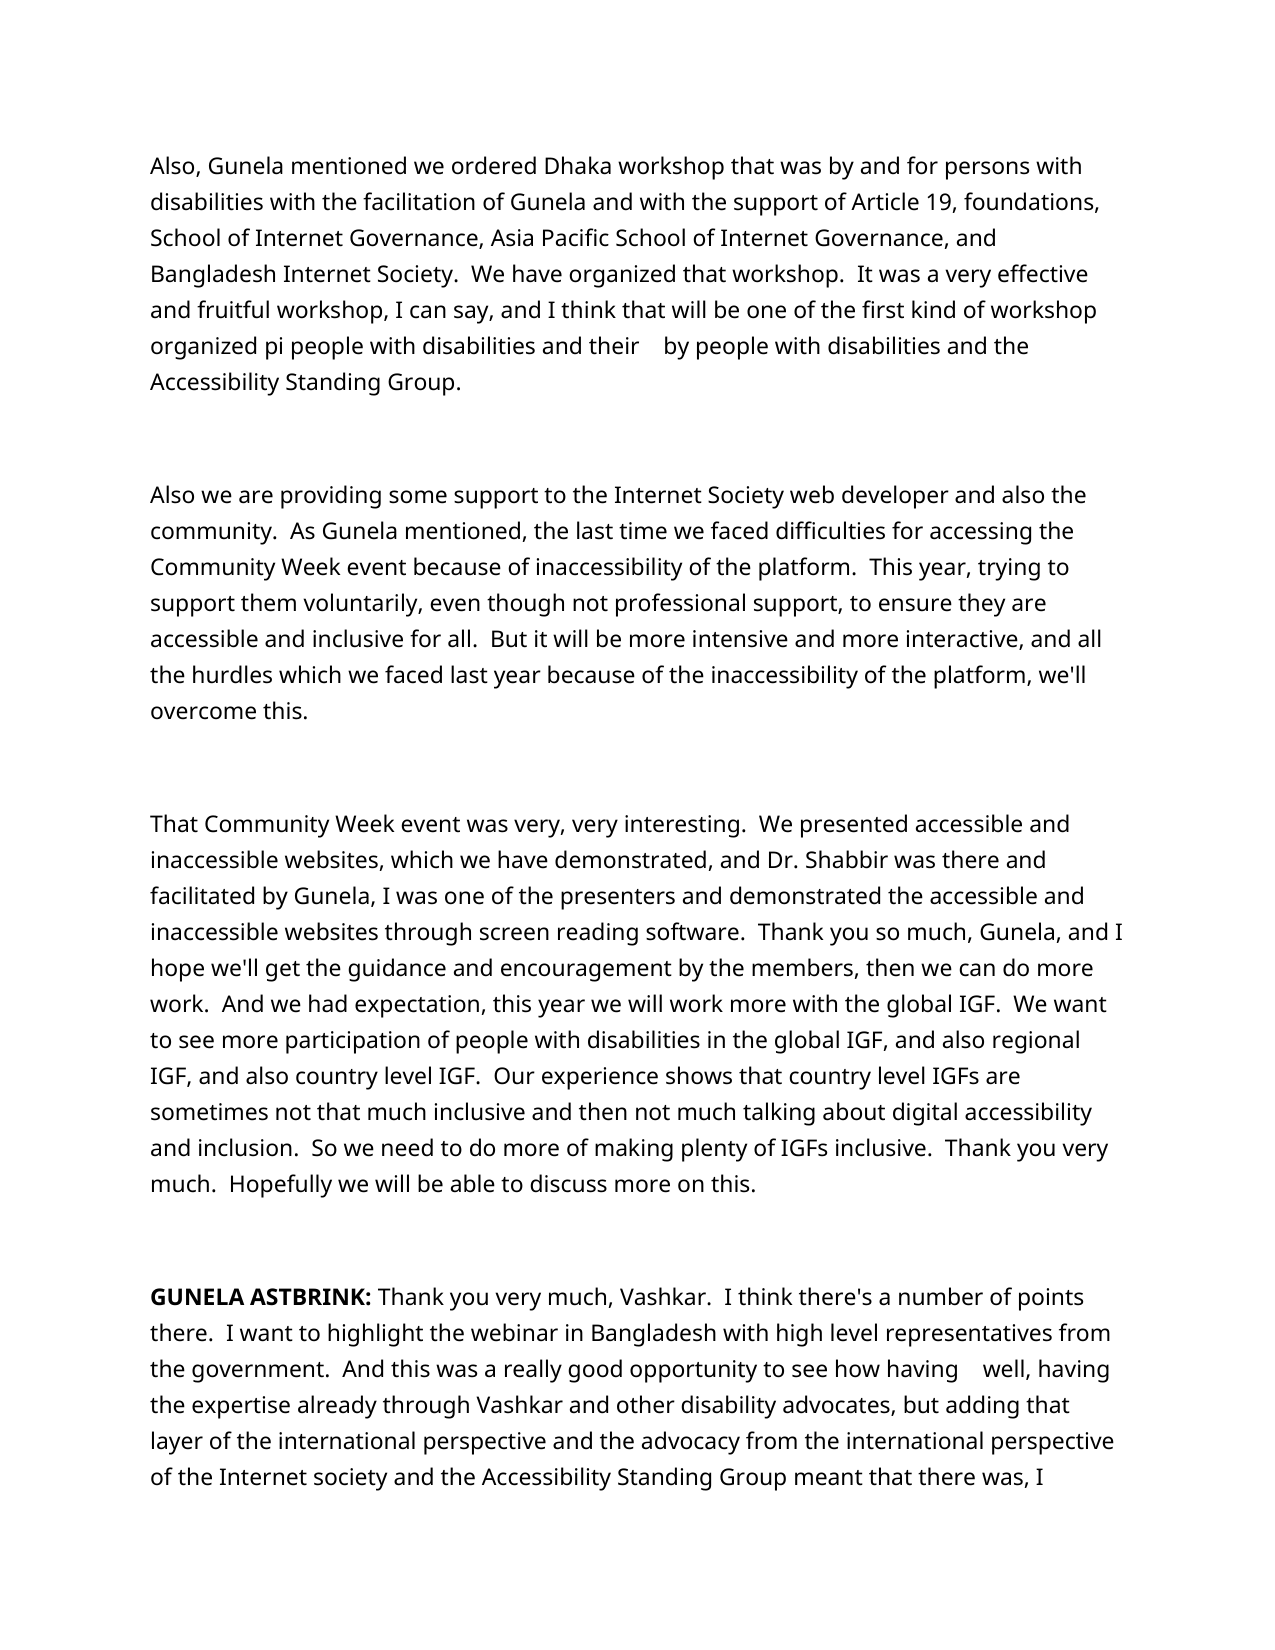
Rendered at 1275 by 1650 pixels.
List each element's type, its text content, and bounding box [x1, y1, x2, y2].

text That Community Week event was very, very interesting. We presented accessible and inaccessible websites, which we have demonstrated, and Dr. Shabbir was there and facilitated by Gunela, I was one of the presenters and demonstrated the accessible and inaccessible websites through screen reading software. Thank you so much, Gunela, and I hope we'll get the guidance and encouragement by the members, then we can do more work. And we had expectation, this year we will work more with the global IGF. We want to see more participation of people with disabilities in the global IGF, and also regional IGF, and also country level IGF. Our experience shows that country level IGFs are sometimes not that much inclusive and then not much talking about digital accessibility and inclusion. So we need to do more of making plenty of IGFs inclusive. Thank you very much. Hopefully we will be able to discuss more on this. [150, 808, 1125, 1199]
text Also, Gunela mentioned we ordered Dhaka workshop that was by and for persons with disabilities with the facilitation of Gunela and with the support of Article 19, foundations, School of Internet Governance, Asia Pacific School of Internet Governance, and Bangladesh Internet Society. We have organized that workshop. It was a very effective and fruitful workshop, I can say, and I think that will be one of the first kind of workshop organized pi people with disabilities and their by people with disabilities and the Accessibility Standing Group. [150, 150, 1125, 397]
text Also we are providing some support to the Internet Society web developer and also the community. As Gunela mentioned, the last time we faced difficulties for accessing the Community Week event because of inaccessibility of the platform. This year, trying to support them voluntarily, even though not professional support, to ensure they are accessible and inclusive for all. But it will be more intensive and more interactive, and all the hurdles which we faced last year because of the inaccessibility of the platform, we'll overcome this. [150, 479, 1125, 726]
text GUNELA ASTBRINK: Thank you very much, Vashkar. I think there's a number of points there. I want to highlight the webinar in Bangladesh with high level representatives from the government. And this was a really good opportunity to see how having well, having the expertise already through Vashkar and other disability advocates, but adding that layer of the international perspective and the advocacy from the international perspective of the Internet society and the Accessibility Standing Group meant that there was, I [150, 1281, 1125, 1492]
